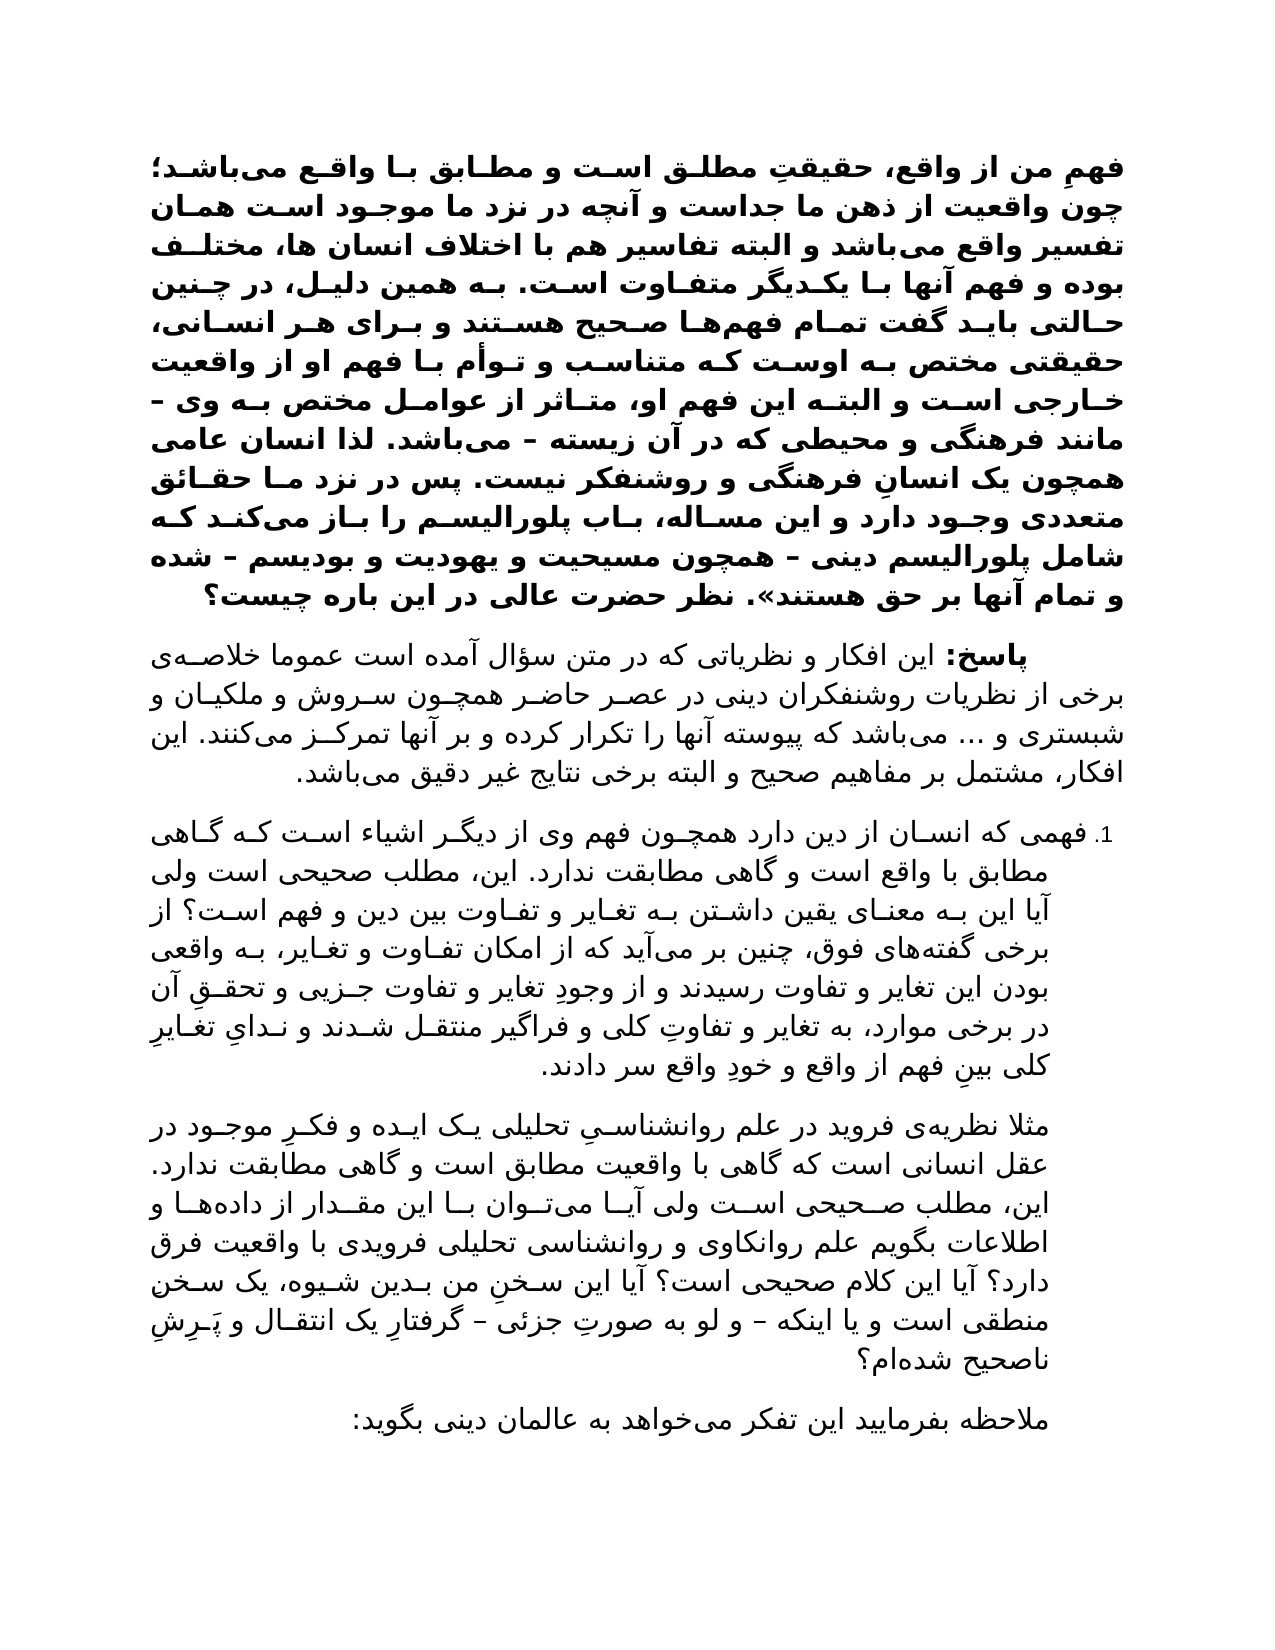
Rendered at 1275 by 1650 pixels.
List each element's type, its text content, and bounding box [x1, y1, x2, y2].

list ملاحظه بفرمایید این تفکر می‌خواهد به عالمان دینی بگوید: [150, 1402, 1050, 1436]
list مثلا نظریه‌ی فروید در علم روانشناسیِ تحلیلی یک ایده و فکرِ موجود در عقل انسانی است که گاهی با واقعیت مطابق است و گاهی مطابقت ندارد. این، مطلب صحیحی است ولی آیا می‌توان با این مقدار از داده‌ها و اطلاعات بگویم علم روانکاوی و روانشناسی تحلیلی فرویدی با واقعیت فرق دارد؟ آیا این کلام صحیحی است؟ آیا این سخنِ من بدین شیوه، یک سخنِ منطقی است و یا اینکه – و لو به صورتِ جزئی – گرفتارِ یک انتقال و پَرِشِ ناصحیح شده‌ام؟ [150, 1108, 1050, 1376]
text پاسخ: این افکار و نظریاتی که در متن سؤال آمده است عموما خلاصه‌ی برخی از نظریات روشنفکران دینی در عصر حاضر همچون سروش و ملکیان و شبستری و ... می‌باشد که پیوسته آنها را تکرار کرده و بر آنها تمرکز می‌کنند. این افکار، مشتمل بر مفاهیم صحیح و البته برخی نتایج غیر دقیق می‌باشد. [150, 638, 1125, 789]
text  سؤال: برخی در گفتارهای خود پیرامون تقسیم دین – به زعمِ روشنفکران کنونی – و ایجاد مجالی برای تغییر می‌نویسند: «اما من، قبلا گفته‌ام و بین دین به عنوان نصوص و متون از یک سو و دین به عنوان ایمان از سوی دیگر، تفکیک کرده‌ام و گفته‌ام که اصل، همان ایمان است و حتی قرآن و سنت نیز اصل نیستند. زیرا هر دوی اینها، فهم بشری هستند؛ هیچ نص و متنی بدون تفسیر وجود ندارد و هر تفسیری نیز بشری است؛ چون در نهایت به فهم مُفَسِّر برمی گردد. اگر بگوییم قرآن، فکر و ایده است در این صورت مقدس نخواهد بود و اگر بگوییم قرآن، عبارت است از کلام و کلمات، در این صورت نیز کلمات، مقدس نیستند. اگر هم بگوییم قرآن همان حروف است، در این صورت، حروف نیز مقدس نمی‌باشند. اینگونه ما از مقوله‌ی تقدس و مقدس بودن رها و آزاد می‌شویم و فرصت و مجال بیشتری برای اجرای تغییر ایجاد کرده‌ایم در حالی که روح‌دین و روح‌اسلام و روح‌ایمان را حفظ نموده‌ایم. این حاشیه‌ی آزادی و حریت و این عرصه، به ما اجازه می‌دهد که بگوییم برخی آیات، شامل ما نمی‌شود بلکه فقط شامل همان وقت نزول است. قرآن، کلام محمد است ولی به همراه روحی الهی. این گفتارِ ما که دین را از ایمان تفکیک کردیم به ما این امکان را می‌دهد که به جوهر دین برسیم. ایمان مانند جوهری در قلب است و دین، یک تعبیرِ فرهنگی از ایمان است. دین همان عقائد و احکام و اخلاق است و نمی‌توان به جوهر آن رسید مگر با شکستن صدف، و با شکستن دین، می‌توان به جوهر آن رسید. احیاء دین در واقع همان احیاء وجدان است. ما در پی یک سری شعارهای توخالی نیستیم؛ ما به دین اهتمام داریم زیرا برای زندگی، ضروری است و البته این امر از طریق کنار زدن پوسته برای رسیدن به گوهر درون آن، ممکن است. این نظریه که بین واقعیت و فهم ما از واقعیت، فاصله است حقیقت مهمی را به عنوان نتیجه در پی دارد که عبارت است از نسبی بودن تمام حقائق. چون کسی نمی‌توان بگوید فهمِ من از واقع، حقیقتِ مطلق است و مطابق با واقع می‌باشد؛ چون واقعیت از ذهن ما جداست و آنچه در نزد ما موجود است همان تفسیر واقع می‌باشد و البته تفاسیر هم با اختلاف انسان ها، مختلف بوده و فهم آنها با یکدیگر متفاوت است. به همین دلیل، در چنین حالتی باید گفت تمام فهم‌ها صحیح هستند و برای هر انسانی، حقیقتی مختص به اوست که متناسب و توأم با فهم او از واقعیت خارجی است و البته این فهم او، متاثر از عوامل مختص به وی – مانند فرهنگی و محیطی که در آن زیسته – می‌باشد. لذا انسان عامی همچون یک انسانِ فرهنگی و روشنفکر نیست. پس در نزد ما حقائق متعددی وجود دارد و این مساله، باب پلورالیسم را باز می‌کند که شامل پلورالیسم دینی – همچون مسیحیت و یهودیت و بودیسم – شده و تمام آنها بر حق هستند». نظر حضرت عالی در این باره چیست؟ [150, 150, 1125, 612]
list فهمی که انسان از دین دارد همچون فهم وی از دیگر اشیاء است که گاهی مطابق با واقع است و گاهی مطابقت ندارد. این، مطلب صحیحی است ولی آیا این به معنای یقین داشتن به تغایر و تفاوت بین دین و فهم است؟ از برخی گفته‌های فوق، چنین بر می‌آید که از امکان تفاوت و تغایر، به واقعی بودن این تغایر و تفاوت رسیدند و از وجودِ تغایر و تفاوت جزیی و تحققِ آن در برخی موارد، به تغایر و تفاوتِ کلی و فراگیر منتقل شدند و ندایِ تغایرِ کلی بینِ فهم از واقع و خودِ واقع سر دادند. [150, 815, 1087, 1083]
